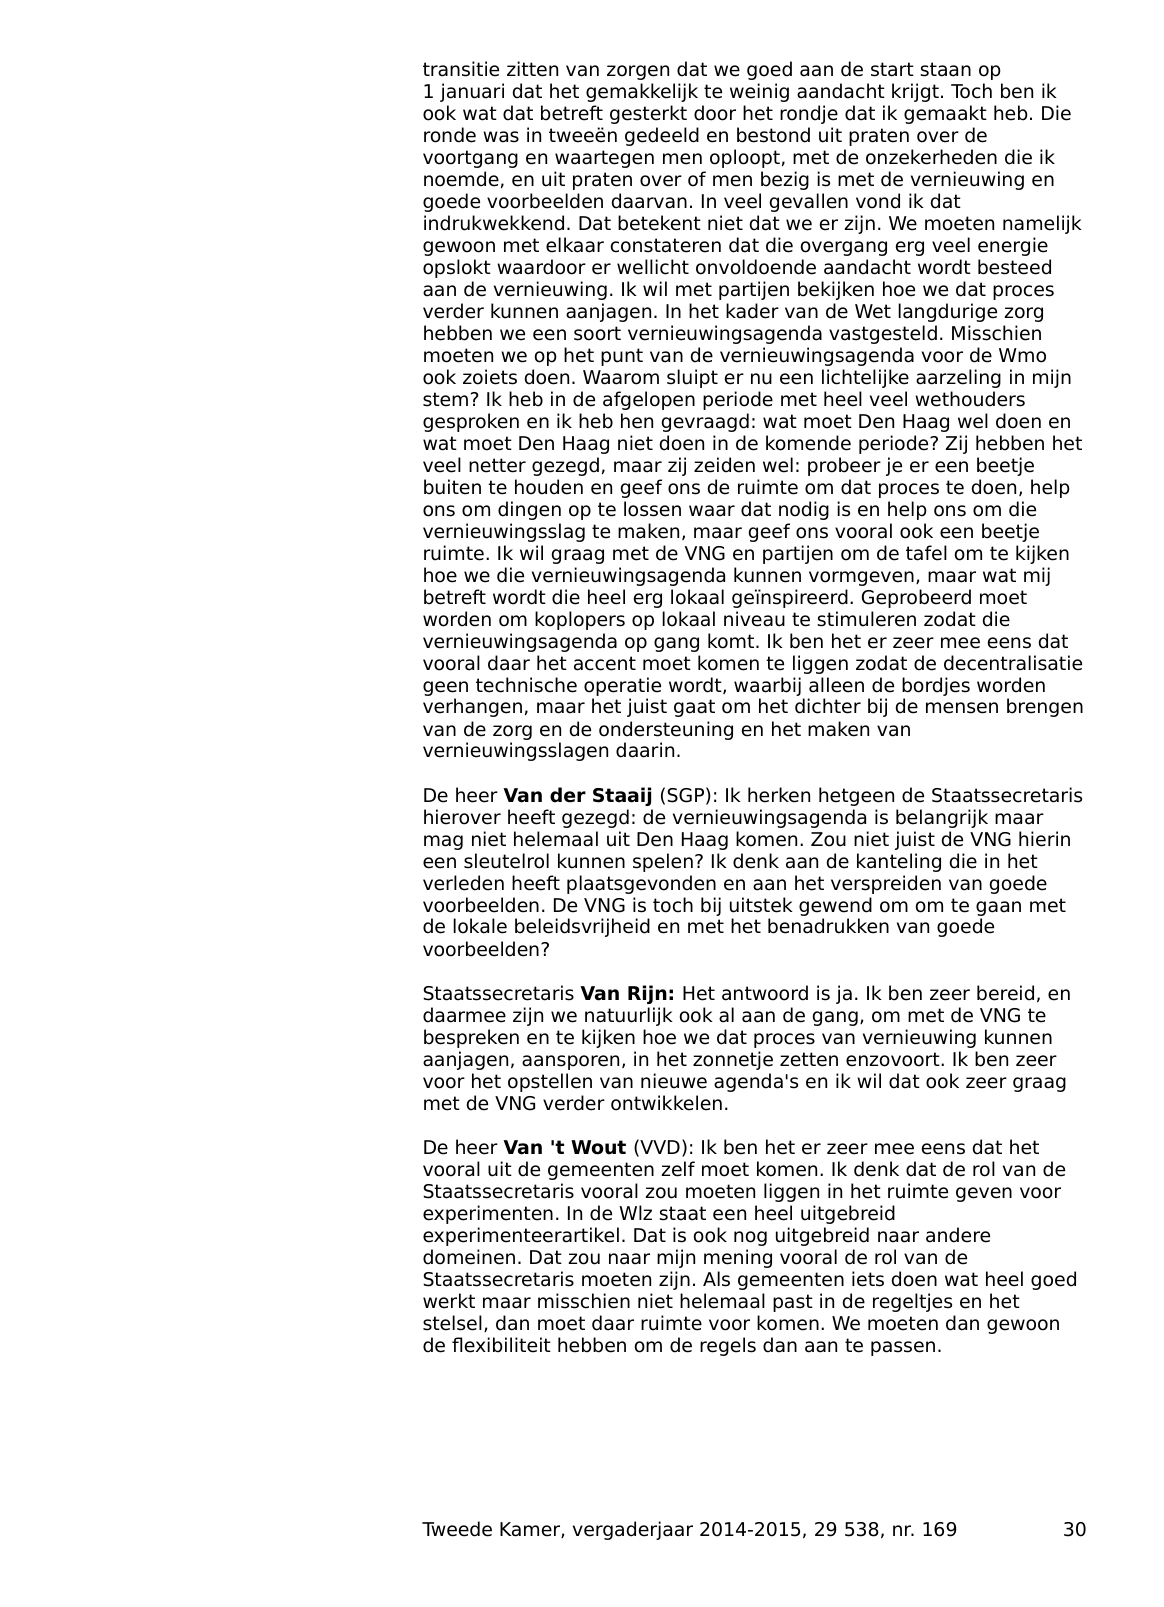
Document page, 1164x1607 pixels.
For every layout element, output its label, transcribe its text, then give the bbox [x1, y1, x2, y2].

text De heer Van 't Wout (VVD): Ik ben het er zeer mee eens dat het vooral uit de gemeenten zelf moet komen. Ik denk dat de rol van de Staatssecretaris vooral zou moeten liggen in het ruimte geven voor experimenten. In de Wlz staat een heel uitgebreid experimenteerartikel. Dat is ook nog uitgebreid naar andere domeinen. Dat zou naar mijn mening vooral de rol van de Staatssecretaris moeten zijn. Als gemeenten iets doen wat heel goed werkt maar misschien niet helemaal past in de regeltjes en het stelsel, dan moet daar ruimte voor komen. We moeten dan gewoon de flexibiliteit hebben om de regels dan aan te passen. [422, 1137, 1087, 1356]
text Staatssecretaris Van Rijn: Het antwoord is ja. Ik ben zeer bereid, en daarmee zijn we natuurlijk ook al aan de gang, om met de VNG te bespreken en te kijken hoe we dat proces van vernieuwing kunnen aanjagen, aansporen, in het zonnetje zetten enzovoort. Ik ben zeer voor het opstellen van nieuwe agenda's en ik wil dat ook zeer graag met de VNG verder ontwikkelen. [422, 983, 1087, 1114]
text De heer Van der Staaij (SGP): Ik herken hetgeen de Staatssecretaris hierover heeft gezegd: de vernieuwingsagenda is belangrijk maar mag niet helemaal uit Den Haag komen. Zou niet juist de VNG hierin een sleutelrol kunnen spelen? Ik denk aan de kanteling die in het verleden heeft plaatsgevonden en aan het verspreiden van goede voorbeelden. De VNG is toch bij uitstek gewend om om te gaan met de lokale beleidsvrijheid en met het benadrukken van goede voorbeelden? [422, 784, 1087, 960]
text transitie zitten van zorgen dat we goed aan de start staan op 1 januari dat het gemakkelijk te weinig aandacht krijgt. Toch ben ik ook wat dat betreft gesterkt door het rondje dat ik gemaakt heb. Die ronde was in tweeën gedeeld en bestond uit praten over de voortgang en waartegen men oploopt, met de onzekerheden die ik noemde, en uit praten over of men bezig is met de vernieuwing en goede voorbeelden daarvan. In veel gevallen vond ik dat indrukwekkend. Dat betekent niet dat we er zijn. We moeten namelijk gewoon met elkaar constateren dat die overgang erg veel energie opslokt waardoor er wellicht onvoldoende aandacht wordt besteed aan de vernieuwing. Ik wil met partijen bekijken hoe we dat proces verder kunnen aanjagen. In het kader van de Wet langdurige zorg hebben we een soort vernieuwingsagenda vastgesteld. Misschien moeten we op het punt van de vernieuwingsagenda voor de Wmo ook zoiets doen. Waarom sluipt er nu een lichtelijke aarzeling in mijn stem? Ik heb in de afgelopen periode met heel veel wethouders gesproken en ik heb hen gevraagd: wat moet Den Haag wel doen en wat moet Den Haag niet doen in de komende periode? Zij hebben het veel netter gezegd, maar zij zeiden wel: probeer je er een beetje buiten te houden en geef ons de ruimte om dat proces te doen, help ons om dingen op te lossen waar dat nodig is en help ons om die vernieuwingsslag te maken, maar geef ons vooral ook een beetje ruimte. Ik wil graag met de VNG en partijen om de tafel om te kijken hoe we die vernieuwingsagenda kunnen vormgeven, maar wat mij betreft wordt die heel erg lokaal geïnspireerd. Geprobeerd moet worden om koplopers op lokaal niveau te stimuleren zodat die vernieuwingsagenda op gang komt. Ik ben het er zeer mee eens dat vooral daar het accent moet komen te liggen zodat de decentralisatie geen technische operatie wordt, waarbij alleen de bordjes worden verhangen, maar het juist gaat om het dichter bij de mensen brengen van de zorg en de ondersteuning en het maken van vernieuwingsslagen daarin. [422, 59, 1087, 762]
